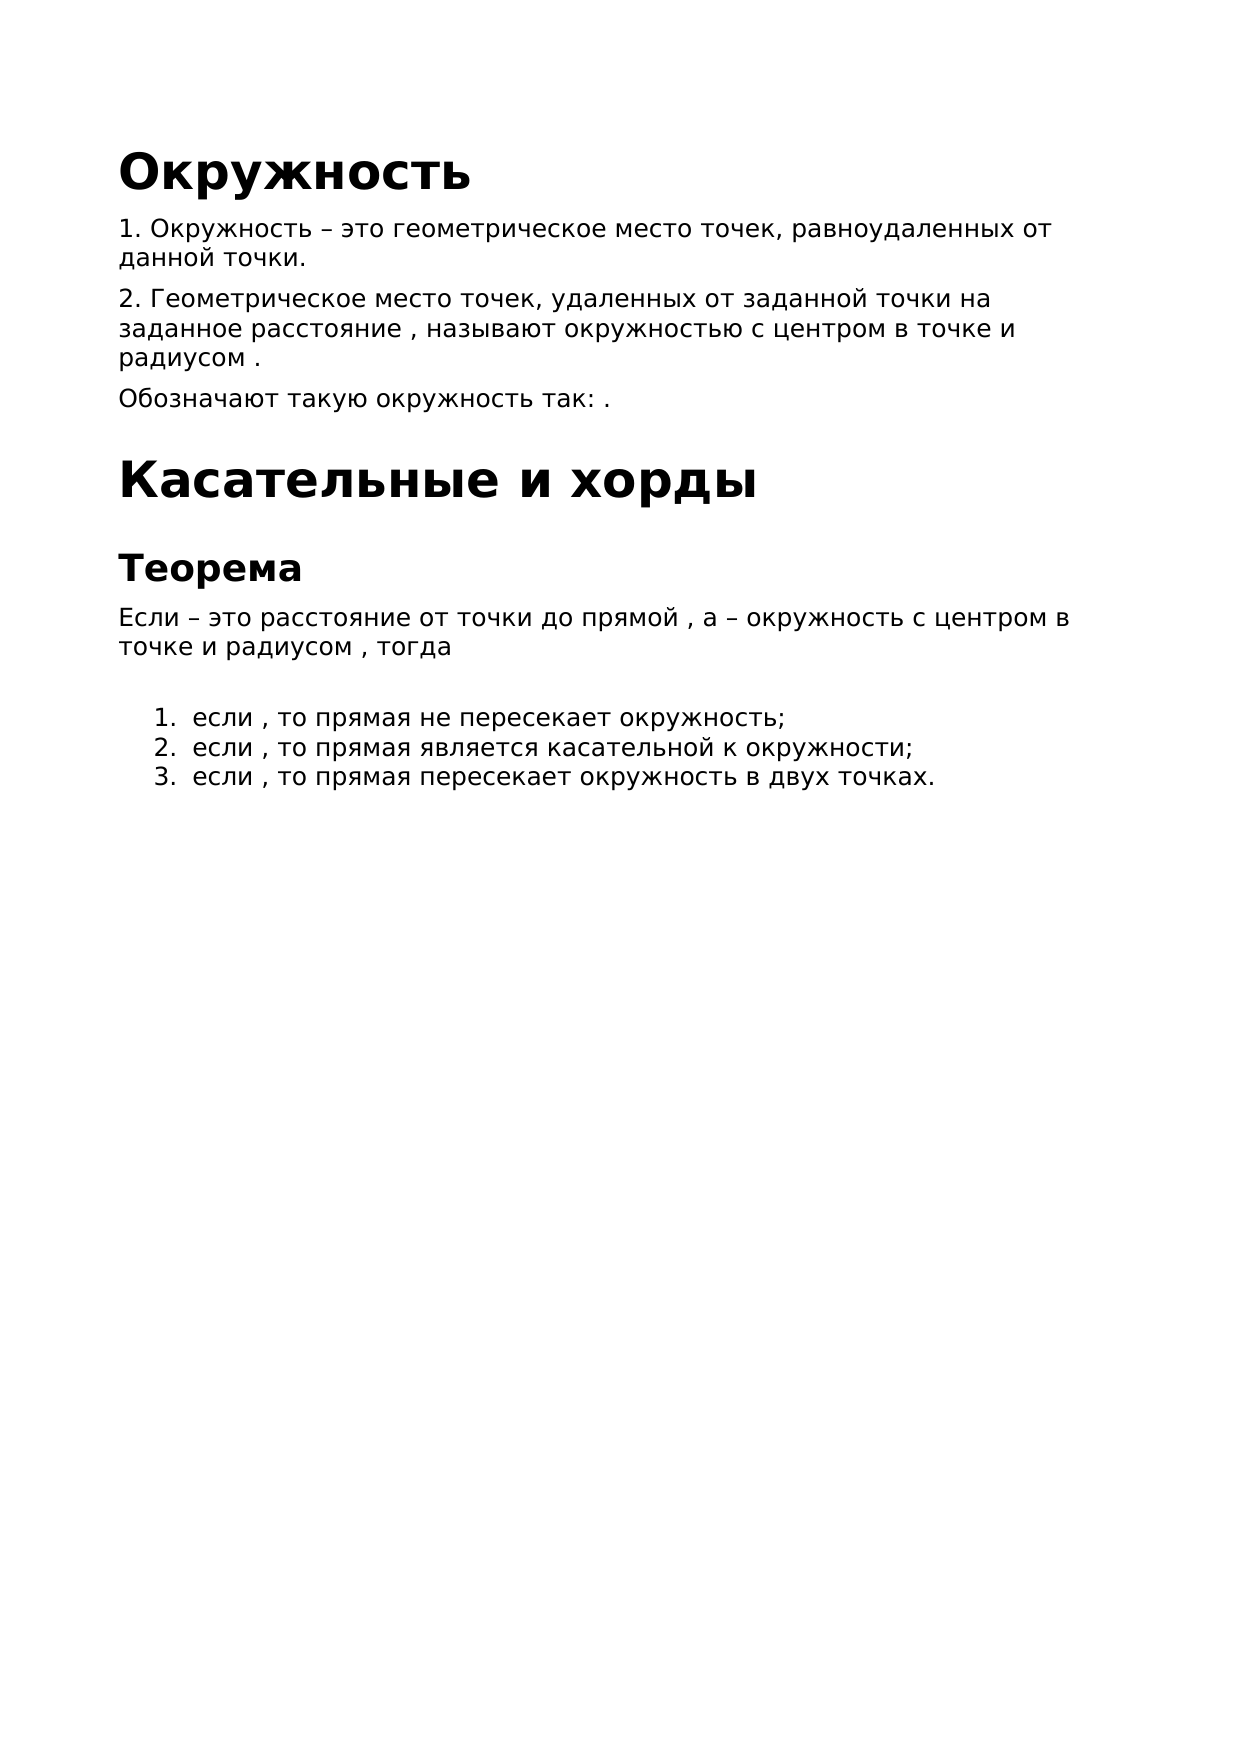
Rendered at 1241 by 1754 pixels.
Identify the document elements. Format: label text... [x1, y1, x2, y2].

subtitle Окружность [118, 143, 1122, 201]
subtitle Касательные и хорды [118, 451, 1122, 509]
text Если – это расстояние от точки до прямой , а – окружность с центром в точке и радиусом , тогда [118, 603, 1122, 662]
text 2. Геометрическое место точек, удаленных от заданной точки на заданное расстояние , называют окружностью с центром в точке и радиусом . [118, 285, 1122, 372]
list если , то прямая не пересекает окружность; [177, 703, 1122, 733]
text Обозначают такую окружность так: . [118, 385, 1122, 414]
text 1. Окружность – это геометрическое место точек, равноудаленных от данной точки. [118, 214, 1122, 272]
subtitle Теорема [118, 547, 1122, 591]
list если , то прямая является касательной к окружности; [177, 733, 1122, 762]
list если , то прямая пересекает окружность в двух точках. [177, 762, 1122, 791]
